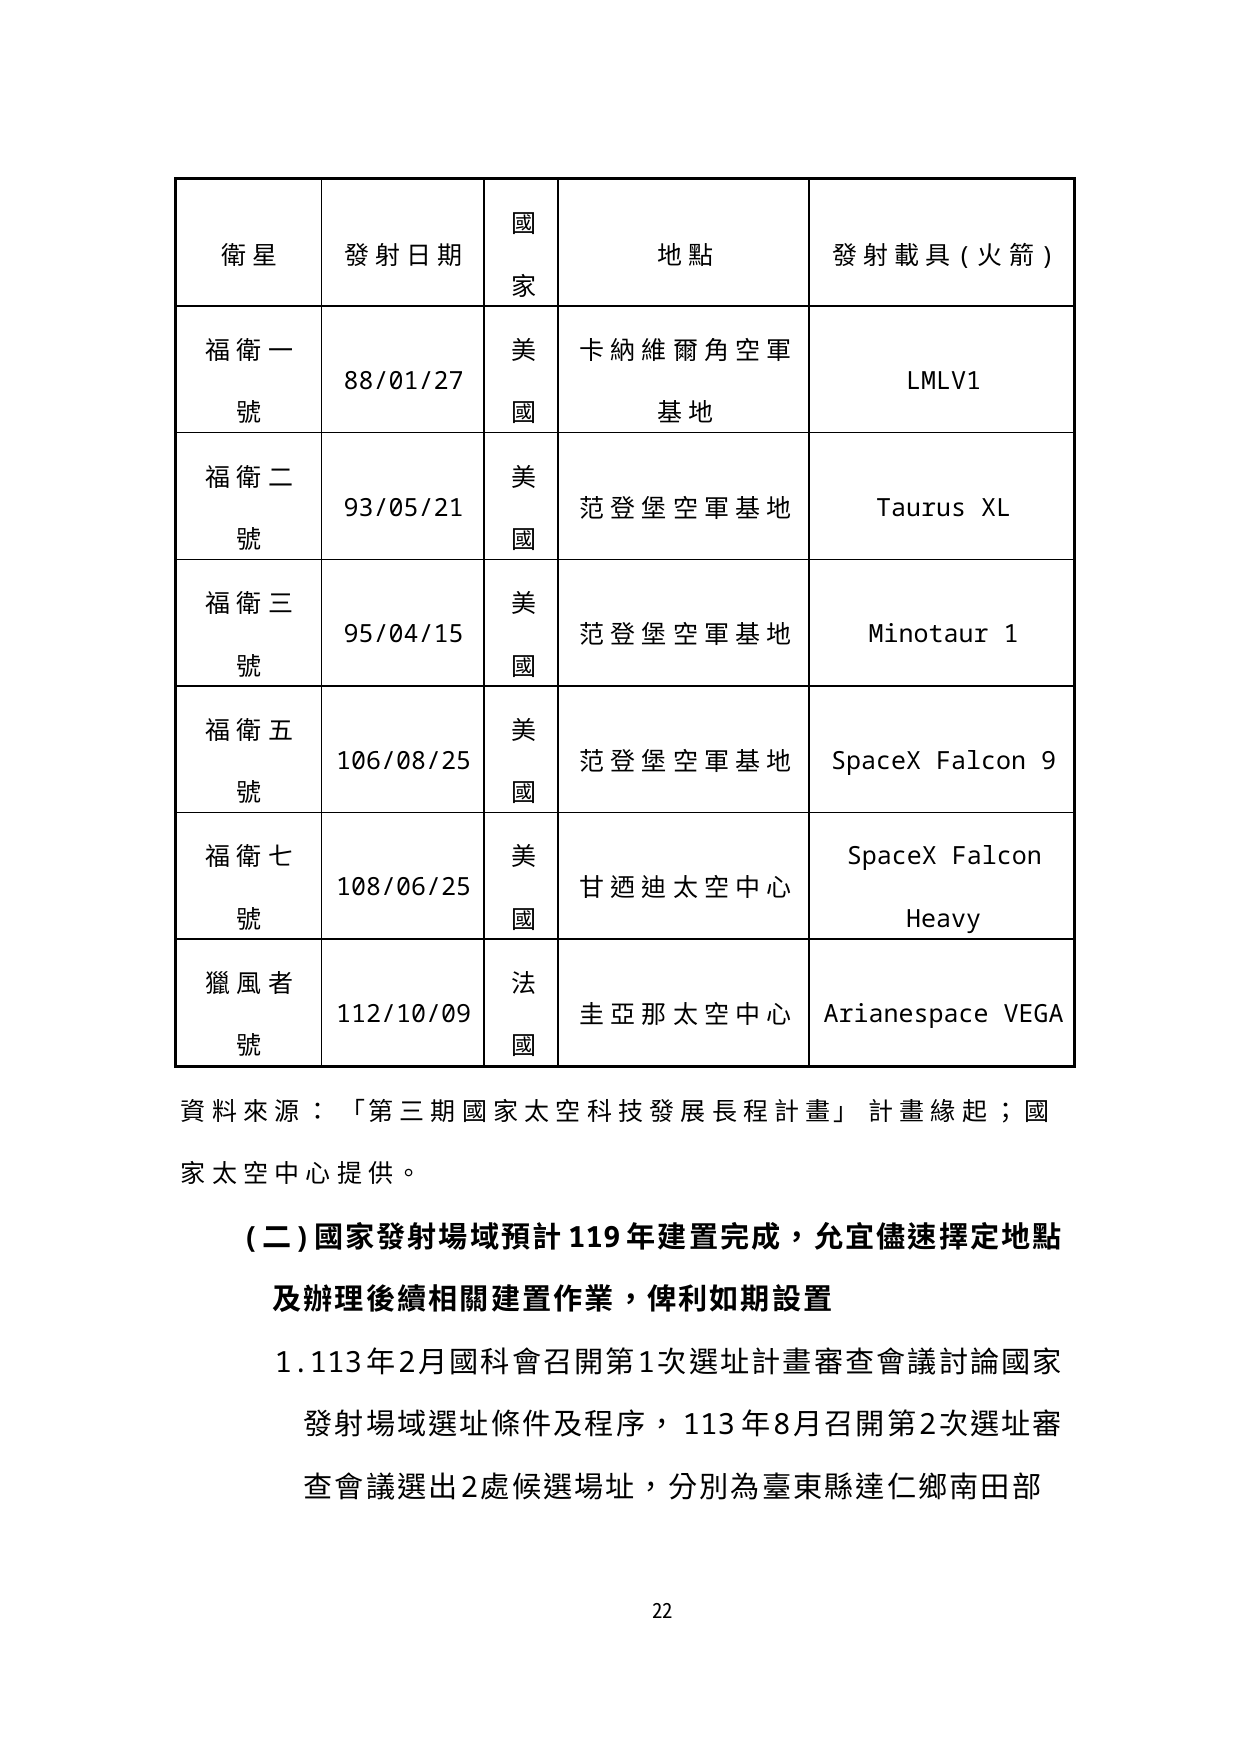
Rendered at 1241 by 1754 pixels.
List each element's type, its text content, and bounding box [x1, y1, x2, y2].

table_header 衛星 [177, 180, 321, 305]
table_cell 福衛一號 [177, 307, 321, 432]
table_cell Arianespace VEGA [810, 940, 1073, 1065]
table_cell 88/01/27 [322, 307, 483, 432]
table_cell SpaceX Falcon Heavy [810, 813, 1073, 938]
table_cell SpaceX Falcon 9 [810, 687, 1073, 812]
table_cell 獵風者號 [177, 940, 321, 1065]
table_cell LMLV1 [810, 307, 1073, 432]
table_cell 美國 [485, 560, 557, 685]
table_cell 福衛五號 [177, 687, 321, 812]
table_cell 范登堡空軍基地 [559, 560, 808, 685]
table_header 國家 [485, 180, 557, 305]
table_cell 圭亞那太空中心 [559, 940, 808, 1065]
table_cell 范登堡空軍基地 [559, 687, 808, 812]
table_cell 95/04/15 [322, 560, 483, 685]
table_cell Taurus XL [810, 433, 1073, 558]
table_cell 112/10/09 [322, 940, 483, 1065]
table_header 發射載具(火箭) [810, 180, 1073, 305]
table_cell 福衛二號 [177, 433, 321, 558]
table_cell 福衛三號 [177, 560, 321, 685]
table_cell Minotaur 1 [810, 560, 1073, 685]
table_cell 美國 [485, 813, 557, 938]
table_cell 福衛七號 [177, 813, 321, 938]
table_header 發射日期 [322, 180, 483, 305]
table_cell 卡納維爾角空軍基地 [559, 307, 808, 432]
table_cell 法國 [485, 940, 557, 1065]
table_cell 美國 [485, 307, 557, 432]
table_header 地點 [559, 180, 808, 305]
table_cell 106/08/25 [322, 687, 483, 812]
table_cell 93/05/21 [322, 433, 483, 558]
text 1.113年2月國科會召開第1次選址計畫審查會議討論國家發射場域選址條件及程序，113年8月召開第2次選址審查會議選出2處候選場址，分別為臺東縣達仁鄉南田部 [266, 1318, 1063, 1505]
table_cell 范登堡空軍基地 [559, 433, 808, 558]
text (二)國家發射場域預計119年建置完成，允宜儘速擇定地點及辦理後續相關建置作業，俾利如期設置 [236, 1193, 1063, 1318]
table_cell 美國 [485, 433, 557, 558]
table_cell 108/06/25 [322, 813, 483, 938]
text 資料來源：「第三期國家太空科技發展長程計畫」計畫緣起；國家太空中心提供。 [177, 1068, 1078, 1193]
table_cell 甘迺迪太空中心 [559, 813, 808, 938]
table_cell 美國 [485, 687, 557, 812]
